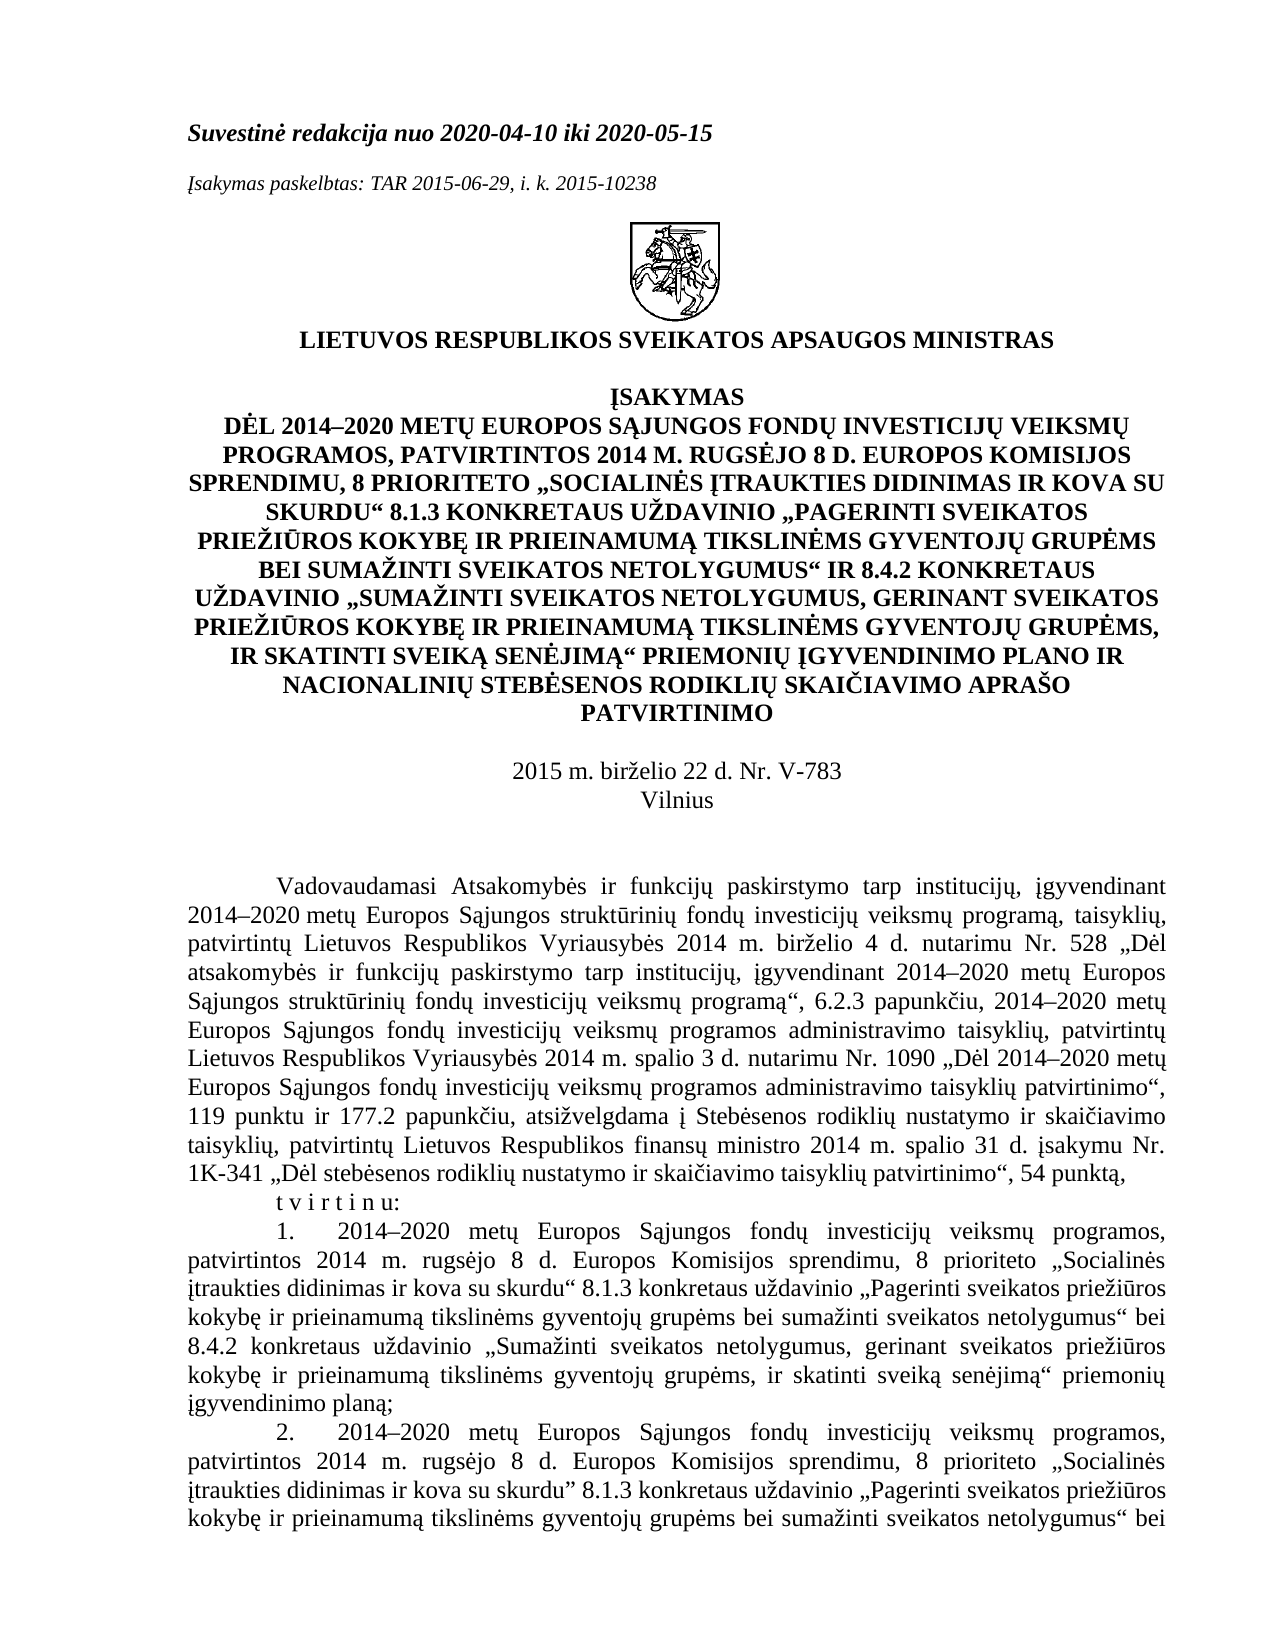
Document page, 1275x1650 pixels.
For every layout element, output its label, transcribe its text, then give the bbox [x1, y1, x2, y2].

text Vadovaudamasi Atsakomybės ir funkcijų paskirstymo tarp institucijų, įgyvendinant 2014–2020 metų Europos Sąjungos struktūrinių fondų investicijų veiksmų programą, taisyklių, patvirtintų Lietuvos Respublikos Vyriausybės 2014 m. birželio 4 d. nutarimu Nr. 528 „Dėl atsakomybės ir funkcijų paskirstymo tarp institucijų, įgyvendinant 2014–2020 metų Europos Sąjungos struktūrinių fondų investicijų veiksmų programą“, 6.2.3 papunkčiu, 2014–2020 metų Europos Sąjungos fondų investicijų veiksmų programos administravimo taisyklių, patvirtintų Lietuvos Respublikos Vyriausybės 2014 m. spalio 3 d. nutarimu Nr. 1090 „Dėl 2014–2020 metų Europos Sąjungos fondų investicijų veiksmų programos administravimo taisyklių patvirtinimo“, 119 punktu ir 177.2 papunkčiu, atsižvelgdama į Stebėsenos rodiklių nustatymo ir skaičiavimo taisyklių, patvirtintų Lietuvos Respublikos finansų ministro 2014 m. spalio 31 d. įsakymu Nr. 1K-341 „Dėl stebėsenos rodiklių nustatymo ir skaičiavimo taisyklių patvirtinimo“, 54 punktą, [187, 871, 1167, 1187]
text 1. 2014–2020 metų Europos Sąjungos fondų investicijų veiksmų programos, patvirtintos 2014 m. rugsėjo 8 d. Europos Komisijos sprendimu, 8 prioriteto „Socialinės įtraukties didinimas ir kova su skurdu“ 8.1.3 konkretaus uždavinio „Pagerinti sveikatos priežiūros kokybę ir prieinamumą tikslinėms gyventojų grupėms bei sumažinti sveikatos netolygumus“ bei 8.4.2 konkretaus uždavinio „Sumažinti sveikatos netolygumus, gerinant sveikatos priežiūros kokybę ir prieinamumą tikslinėms gyventojų grupėms, ir skatinti sveiką senėjimą“ priemonių įgyvendinimo planą; [187, 1216, 1167, 1417]
text Suvestinė redakcija nuo 2020-04-10 iki 2020-05-15 [187, 118, 1167, 147]
text 2015 m. birželio 22 d. Nr. V-783 [187, 756, 1167, 785]
text LIETUVOS RESPUBLIKOS SVEIKATOS APSAUGOS MINISTRAS [187, 325, 1167, 353]
text Įsakymas paskelbtas: TAR 2015-06-29, i. k. 2015-10238 [187, 171, 1167, 195]
text DĖL 2014–2020 METŲ EUROPOS SĄJUNGOS FONDŲ INVESTICIJŲ VEIKSMŲ PROGRAMOS, PATVIRTINTOS 2014 M. RUGSĖJO 8 D. EUROPOS KOMISIJOS SPRENDIMU, 8 PRIORITETO „SOCIALINĖS ĮTRAUKTIES DIDINIMAS IR KOVA SU SKURDU“ 8.1.3 KONKRETAUS UŽDAVINIO „PAGERINTI SVEIKATOS PRIEŽIŪROS KOKYBĘ IR PRIEINAMUMĄ TIKSLINĖMS GYVENTOJŲ GRUPĖMS BEI SUMAŽINTI SVEIKATOS NETOLYGUMUS“ IR 8.4.2 KONKRETAUS UŽDAVINIO „SUMAŽINTI SVEIKATOS NETOLYGUMUS, GERINANT SVEIKATOS PRIEŽIŪROS KOKYBĘ IR PRIEINAMUMĄ TIKSLINĖMS GYVENTOJŲ GRUPĖMS, IR SKATINTI SVEIKĄ SENĖJIMĄ“ PRIEMONIŲ ĮGYVENDINIMO PLANO IR NACIONALINIŲ STEBĖSENOS RODIKLIŲ SKAIČIAVIMO APRAŠO PATVIRTINIMO [187, 411, 1167, 727]
text ĮSAKYMAS [187, 382, 1167, 411]
text t v i r t i n u: [187, 1187, 1167, 1216]
text 2. 2014–2020 metų Europos Sąjungos fondų investicijų veiksmų programos, patvirtintos 2014 m. rugsėjo 8 d. Europos Komisijos sprendimu, 8 prioriteto „Socialinės įtraukties didinimas ir kova su skurdu” 8.1.3 konkretaus uždavinio „Pagerinti sveikatos priežiūros kokybę ir prieinamumą tikslinėms gyventojų grupėms bei sumažinti sveikatos netolygumus“ bei [187, 1417, 1167, 1532]
text Vilnius [187, 785, 1167, 813]
